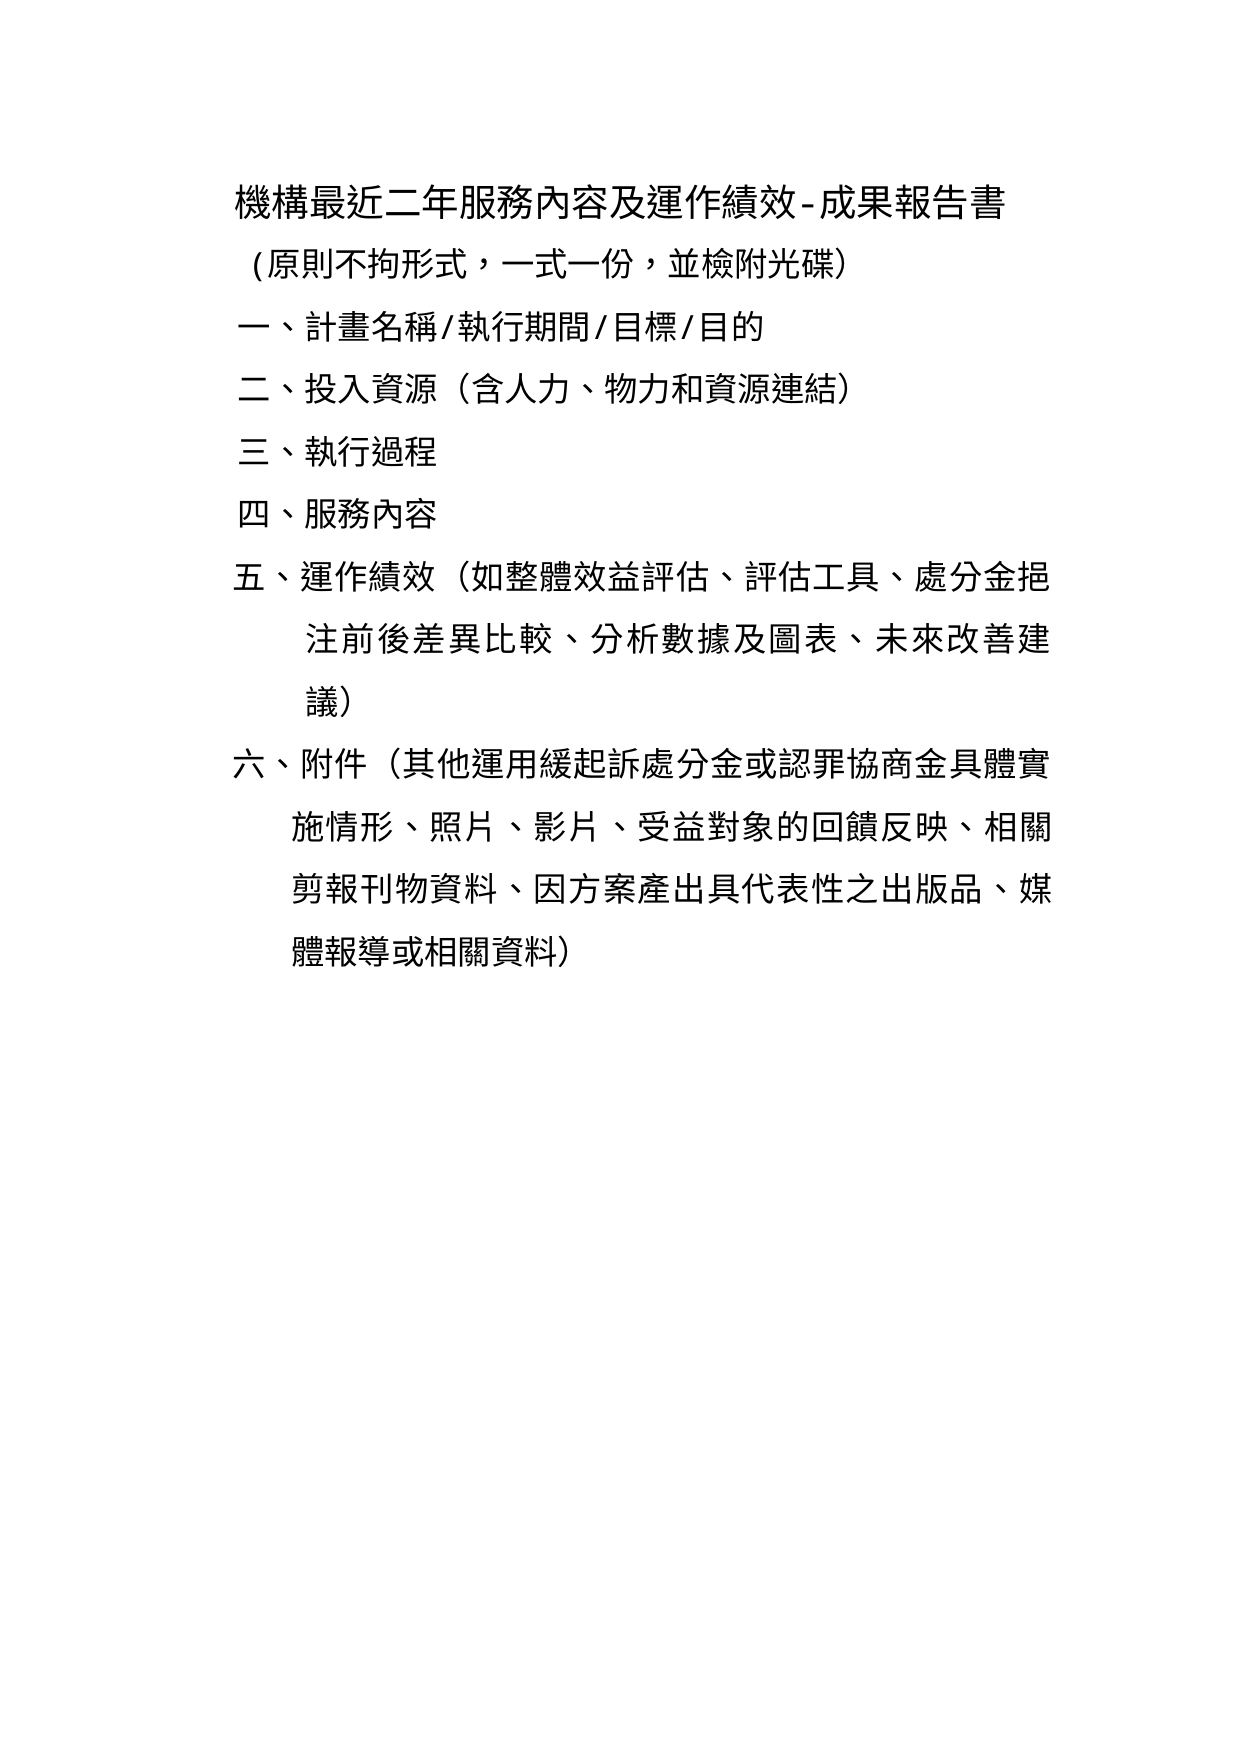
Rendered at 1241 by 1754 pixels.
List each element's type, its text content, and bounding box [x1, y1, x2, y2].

text 一、計畫名稱/執行期間/目標/目的 [187, 283, 1053, 346]
text 二、投入資源（含人力、物力和資源連結） [187, 346, 1053, 408]
text 六、附件（其他運用緩起訴處分金或認罪協商金具體實施情形、照片、影片、受益對象的回饋反映、相關剪報刊物資料、因方案產出具代表性之出版品、媒體報導或相關資料） [232, 721, 1053, 971]
text 五、運作績效（如整體效益評估、評估工具、處分金挹注前後差異比較、分析數據及圖表、未來改善建議） [232, 533, 1053, 721]
text 機構最近二年服務內容及運作績效-成果報告書 [187, 158, 1053, 221]
text 四、服務內容 [187, 471, 1053, 533]
text (原則不拘形式，一式一份，並檢附光碟） [187, 221, 1053, 283]
text 三、執行過程 [187, 408, 1053, 471]
